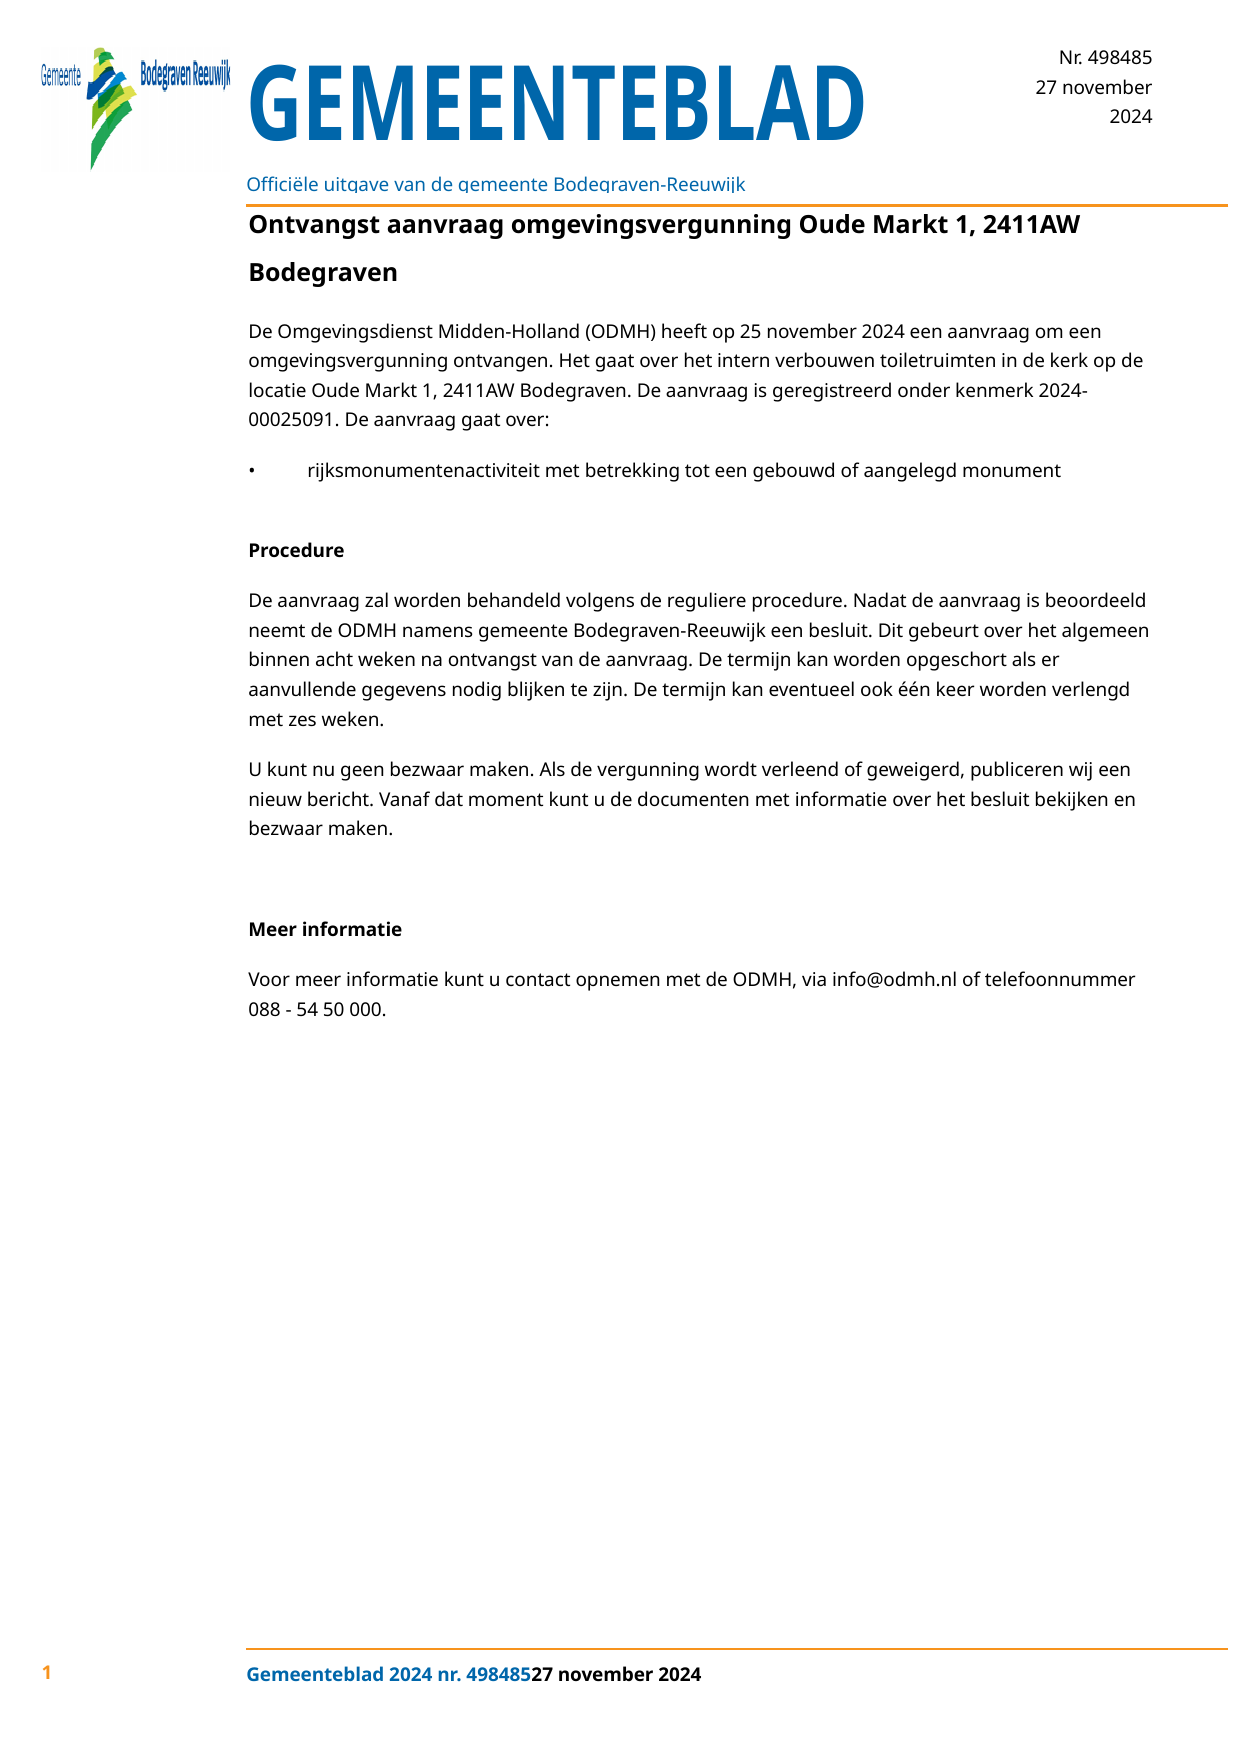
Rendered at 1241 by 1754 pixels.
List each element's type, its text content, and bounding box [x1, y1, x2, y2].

text Ontvangst aanvraag omgevingsvergunning Oude Markt 1, 2411AW Bodegraven [248, 207, 1152, 288]
text U kunt nu geen bezwaar maken. Als de vergunning wordt verleend of geweigerd, publiceren wij een nieuw bericht. Vanaf dat moment kunt u de documenten met informatie over het besluit bekijken en bezwaar maken. [248, 756, 1152, 841]
text Procedure [248, 537, 1152, 563]
text Meer informatie [248, 916, 1152, 942]
list rijksmonumentenactiviteit met betrekking tot een gebouwd of aangelegd monument [248, 457, 1152, 483]
picture [41, 47, 231, 172]
text De Omgevingsdienst Midden-Holland (ODMH) heeft op 25 november 2024 een aanvraag om een omgevingsvergunning ontvangen. Het gaat over het intern verbouwen toiletruimten in de kerk op de locatie Oude Markt 1, 2411AW Bodegraven. De aanvraag is geregistreerd onder kenmerk 2024-00025091. De aanvraag gaat over: [248, 318, 1152, 432]
text De aanvraag zal worden behandeld volgens de reguliere procedure. Nadat de aanvraag is beoordeeld neemt de ODMH namens gemeente Bodegraven-Reeuwijk een besluit. Dit gebeurt over het algemeen binnen acht weken na ontvangst van de aanvraag. De termijn kan worden opgeschort als er aanvullende gegevens nodig blijken te zijn. De termijn kan eventueel ook één keer worden verlengd met zes weken. [248, 587, 1152, 732]
text Voor meer informatie kunt u contact opnemen met de ODMH, via info@odmh.nl of telefoonnummer 088 - 54 50 000. [248, 967, 1152, 1022]
